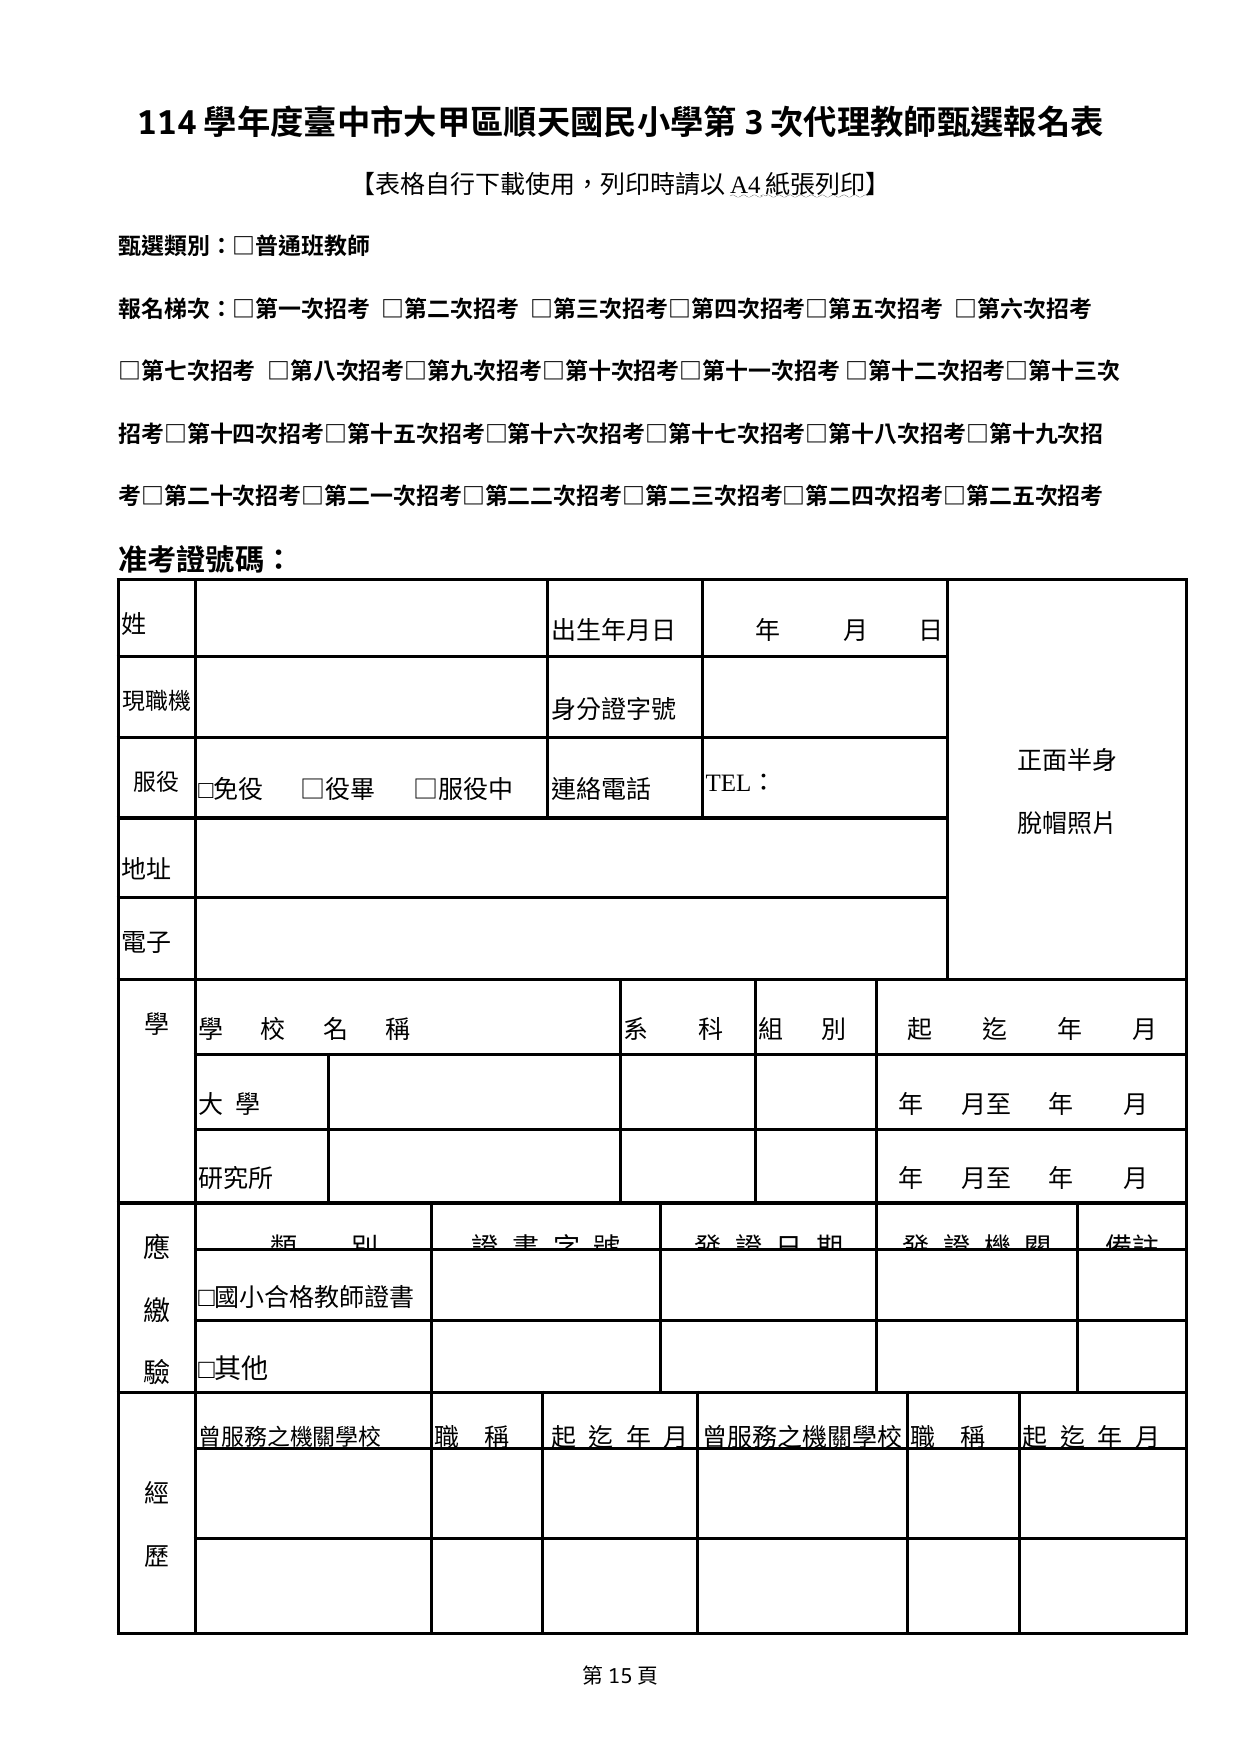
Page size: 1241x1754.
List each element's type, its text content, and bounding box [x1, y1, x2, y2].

table_cell 發 證 機 關 [878, 1205, 1076, 1248]
text 【表格自行下載使用，列印時請以A4紙張列印】 [118, 141, 1122, 203]
table_cell 大 學 [197, 1056, 327, 1128]
table_cell [1079, 1322, 1185, 1391]
table_cell 應 繳 驗 證 件 [120, 1205, 194, 1391]
table_cell □國小合格教師證書 [197, 1251, 430, 1318]
text 准考證號碼： [118, 516, 1122, 578]
table_cell [1079, 1251, 1185, 1318]
table_cell [197, 820, 946, 896]
table_cell [197, 899, 946, 978]
table_cell [699, 1450, 906, 1537]
table_cell [909, 1540, 1018, 1632]
table_cell 起 迄 年 月 [544, 1394, 696, 1447]
table_cell [197, 1540, 430, 1632]
table_cell 服役 情形 [120, 739, 194, 816]
table_cell [757, 1131, 875, 1201]
table_cell □其他 [197, 1322, 430, 1391]
table_cell [197, 1450, 430, 1537]
table_cell 地址 [120, 820, 194, 896]
table_cell 職 稱 [909, 1394, 1018, 1447]
table_cell [330, 1056, 619, 1128]
table_cell [662, 1322, 875, 1391]
table_cell [433, 1322, 659, 1391]
table_cell 電子郵件 [120, 899, 194, 978]
table_cell □免役 □役畢 □服役中 [197, 739, 546, 816]
table_cell 連絡電話 [549, 739, 701, 816]
table_header 年 月 日 [704, 581, 946, 655]
table_cell [622, 1056, 754, 1128]
table_cell 發 證 日 期 [662, 1205, 875, 1248]
table_cell [544, 1450, 696, 1537]
table_cell [433, 1540, 541, 1632]
table_cell 職 稱 [433, 1394, 541, 1447]
text 報名梯次：□第一次招考 □第二次招考 □第三次招考□第四次招考□第五次招考 □第六次招考 □第七次招考 □第八次招考□第九次招考□第十次招考□第十一次招考 □第十二次招考□第十三次招考□第十四次招考□第十五次招考□第十六次招考□第十七次招考□第十八次招考□第十九次招考□第二十次招考□第二一次招考□第二二次招考□第二三次招考□第二四次招考□第二五次招考 [118, 266, 1122, 516]
table_cell [909, 1450, 1018, 1537]
table_cell TEL： 手機： [704, 739, 946, 816]
table_cell 起 迄 年 月 [878, 981, 1185, 1053]
table_cell 曾服務之機關學校 [197, 1394, 430, 1447]
table_cell 身分證字號 [549, 658, 701, 736]
table_cell [704, 658, 946, 736]
table_cell [433, 1251, 659, 1318]
table_cell [1021, 1540, 1185, 1632]
table_cell 曾服務之機關學校 [699, 1394, 906, 1447]
table_cell [544, 1540, 696, 1632]
table_cell [699, 1540, 906, 1632]
text 114學年度臺中市大甲區順天國民小學第3次代理教師甄選報名表 [118, 78, 1122, 141]
table_header 正面半身 脫帽照片 [949, 581, 1185, 978]
table_cell [878, 1251, 1076, 1318]
table_cell 年 月至 年 月 [878, 1131, 1185, 1201]
table_cell [662, 1251, 875, 1318]
table_cell [757, 1056, 875, 1128]
table_cell 起 迄 年 月 [1021, 1394, 1185, 1447]
text 甄選類別：□普通班教師 [118, 203, 1122, 266]
table_cell [330, 1131, 619, 1201]
table_header 姓 名 [120, 581, 194, 655]
table_cell 年 月至 年 月 [878, 1056, 1185, 1128]
table_cell 研究所 [197, 1131, 327, 1201]
table_cell [622, 1131, 754, 1201]
table_header [197, 581, 546, 655]
table_cell 學 歷 [120, 981, 194, 1201]
table_cell 現職機關學校 [120, 658, 194, 736]
table_cell 證 書 字 號 [433, 1205, 659, 1248]
table_cell 類 別 [197, 1205, 430, 1248]
table_cell [197, 658, 546, 736]
table_cell 經 歷 [120, 1394, 194, 1632]
table_cell [878, 1322, 1076, 1391]
table_cell [1021, 1450, 1185, 1537]
table_cell 備註 [1079, 1205, 1185, 1248]
table_cell 系 科 [622, 981, 754, 1053]
table_header 出生年月日 [549, 581, 701, 655]
table_cell 組 別 [757, 981, 875, 1053]
table_cell [433, 1450, 541, 1537]
table_cell 學 校 名 稱 [197, 981, 619, 1053]
